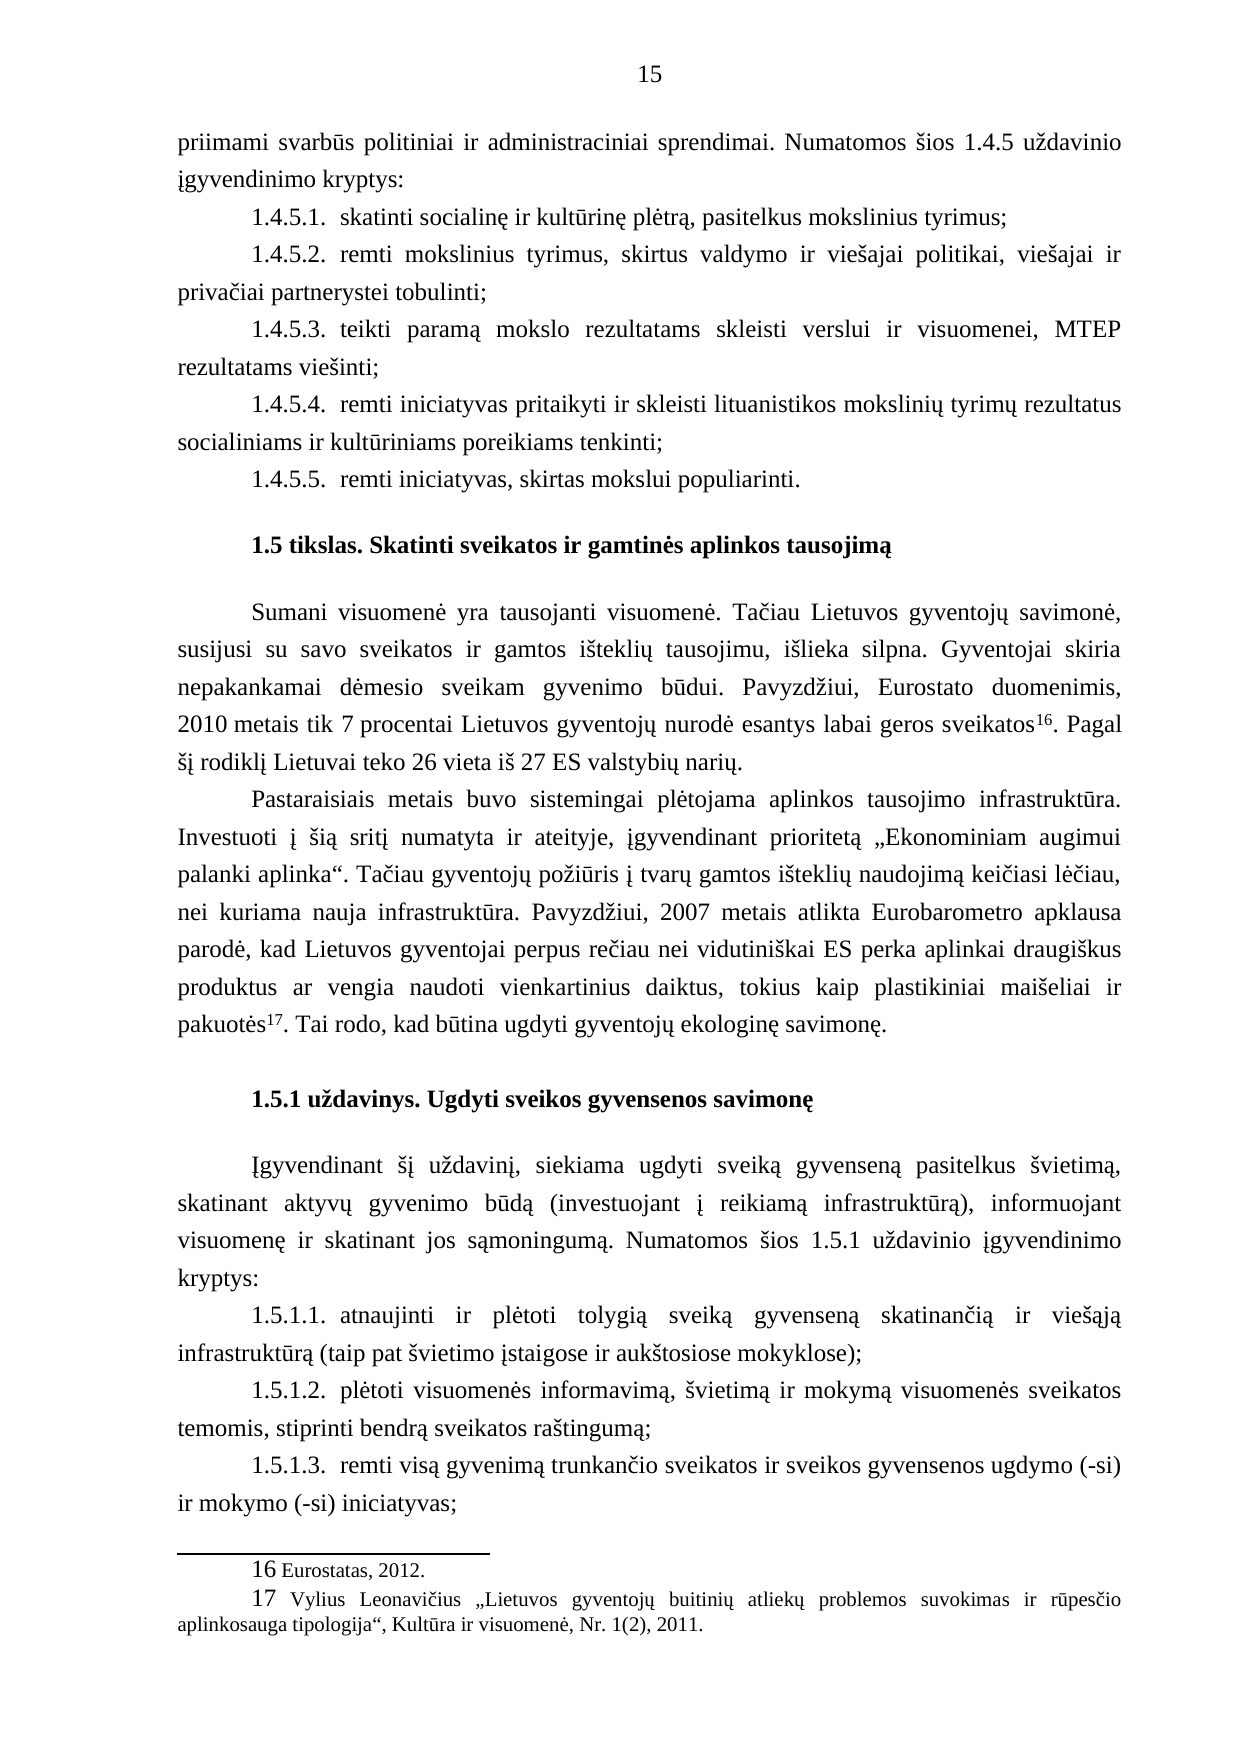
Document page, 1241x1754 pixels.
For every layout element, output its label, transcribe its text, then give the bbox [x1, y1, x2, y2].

text 1.5.1.3. remti visą gyvenimą trunkančio sveikatos ir sveikos gyvensenos ugdymo (-si) ir mokymo (-si) iniciatyvas; [177, 1442, 1122, 1517]
text 1.4.5.5. remti iniciatyvas, skirtas mokslui populiarinti. [177, 456, 1122, 493]
text 1.4.5.3. teikti paramą mokslo rezultatams skleisti verslui ir visuomenei, MTEP rezultatams viešinti; [177, 306, 1122, 381]
text 1.5.1.2. plėtoti visuomenės informavimą, švietimą ir mokymą visuomenės sveikatos temomis, stiprinti bendrą sveikatos raštingumą; [177, 1367, 1122, 1442]
text 1.4.5.4. remti iniciatyvas pritaikyti ir skleisti lituanistikos mokslinių tyrimų rezultatus socialiniams ir kultūriniams poreikiams tenkinti; [177, 381, 1122, 456]
text priimami svarbūs politiniai ir administraciniai sprendimai. Numatomos šios 1.4.5 uždavinio įgyvendinimo kryptys: [177, 118, 1122, 193]
text 1.5.1.1. atnaujinti ir plėtoti tolygią sveiką gyvenseną skatinančią ir viešąją infrastruktūrą (taip pat švietimo įstaigose ir aukštosiose mokyklose); [177, 1292, 1122, 1367]
text 1.4.5.1. skatinti socialinę ir kultūrinę plėtrą, pasitelkus mokslinius tyrimus; [177, 193, 1122, 231]
text Eurostatas, 2012. [177, 1554, 1122, 1583]
text Sumani visuomenė yra tausojanti visuomenė. Tačiau Lietuvos gyventojų savimonė, susijusi su savo sveikatos ir gamtos išteklių tausojimu, išlieka silpna. Gyventojai skiria nepakankamai dėmesio sveikam gyvenimo būdui. Pavyzdžiui, Eurostato duomenimis, 2010 metais tik 7 procentai Lietuvos gyventojų nurodė esantys labai geros sveikatos. Pagal šį rodiklį Lietuvai teko 26 vieta iš 27 ES valstybių narių. [177, 588, 1122, 776]
subtitle 1.5 tikslas. Skatinti sveikatos ir gamtinės aplinkos tausojimą [251, 522, 1122, 559]
text 1.4.5.2. remti mokslinius tyrimus, skirtus valdymo ir viešajai politikai, viešajai ir privačiai partnerystei tobulinti; [177, 231, 1122, 306]
text Vylius Leonavičius „Lietuvos gyventojų buitinių atliekų problemos suvokimas ir rūpesčio aplinkosauga tipologija“, Kultūra ir visuomenė, Nr. 1(2), 2011. [177, 1583, 1122, 1636]
text Įgyvendinant šį uždavinį, siekiama ugdyti sveiką gyvenseną pasitelkus švietimą, skatinant aktyvų gyvenimo būdą (investuojant į reikiamą infrastruktūrą), informuojant visuomenę ir skatinant jos sąmoningumą. Numatomos šios 1.5.1 uždavinio įgyvendinimo kryptys: [177, 1142, 1122, 1292]
text 1.5.1 uždavinys. Ugdyti sveikos gyvensenos savimonę [177, 1076, 1122, 1113]
text Pastaraisiais metais buvo sistemingai plėtojama aplinkos tausojimo infrastruktūra. Investuoti į šią sritį numatyta ir ateityje, įgyvendinant prioritetą „Ekonominiam augimui palanki aplinka“. Tačiau gyventojų požiūris į tvarų gamtos išteklių naudojimą keičiasi lėčiau, nei kuriama nauja infrastruktūra. Pavyzdžiui, 2007 metais atlikta Eurobarometro apklausa parodė, kad Lietuvos gyventojai perpus rečiau nei vidutiniškai ES perka aplinkai draugiškus produktus ar vengia naudoti vienkartinius daiktus, tokius kaip plastikiniai maišeliai ir pakuotės. Tai rodo, kad būtina ugdyti gyventojų ekologinę savimonę. [177, 776, 1122, 1038]
